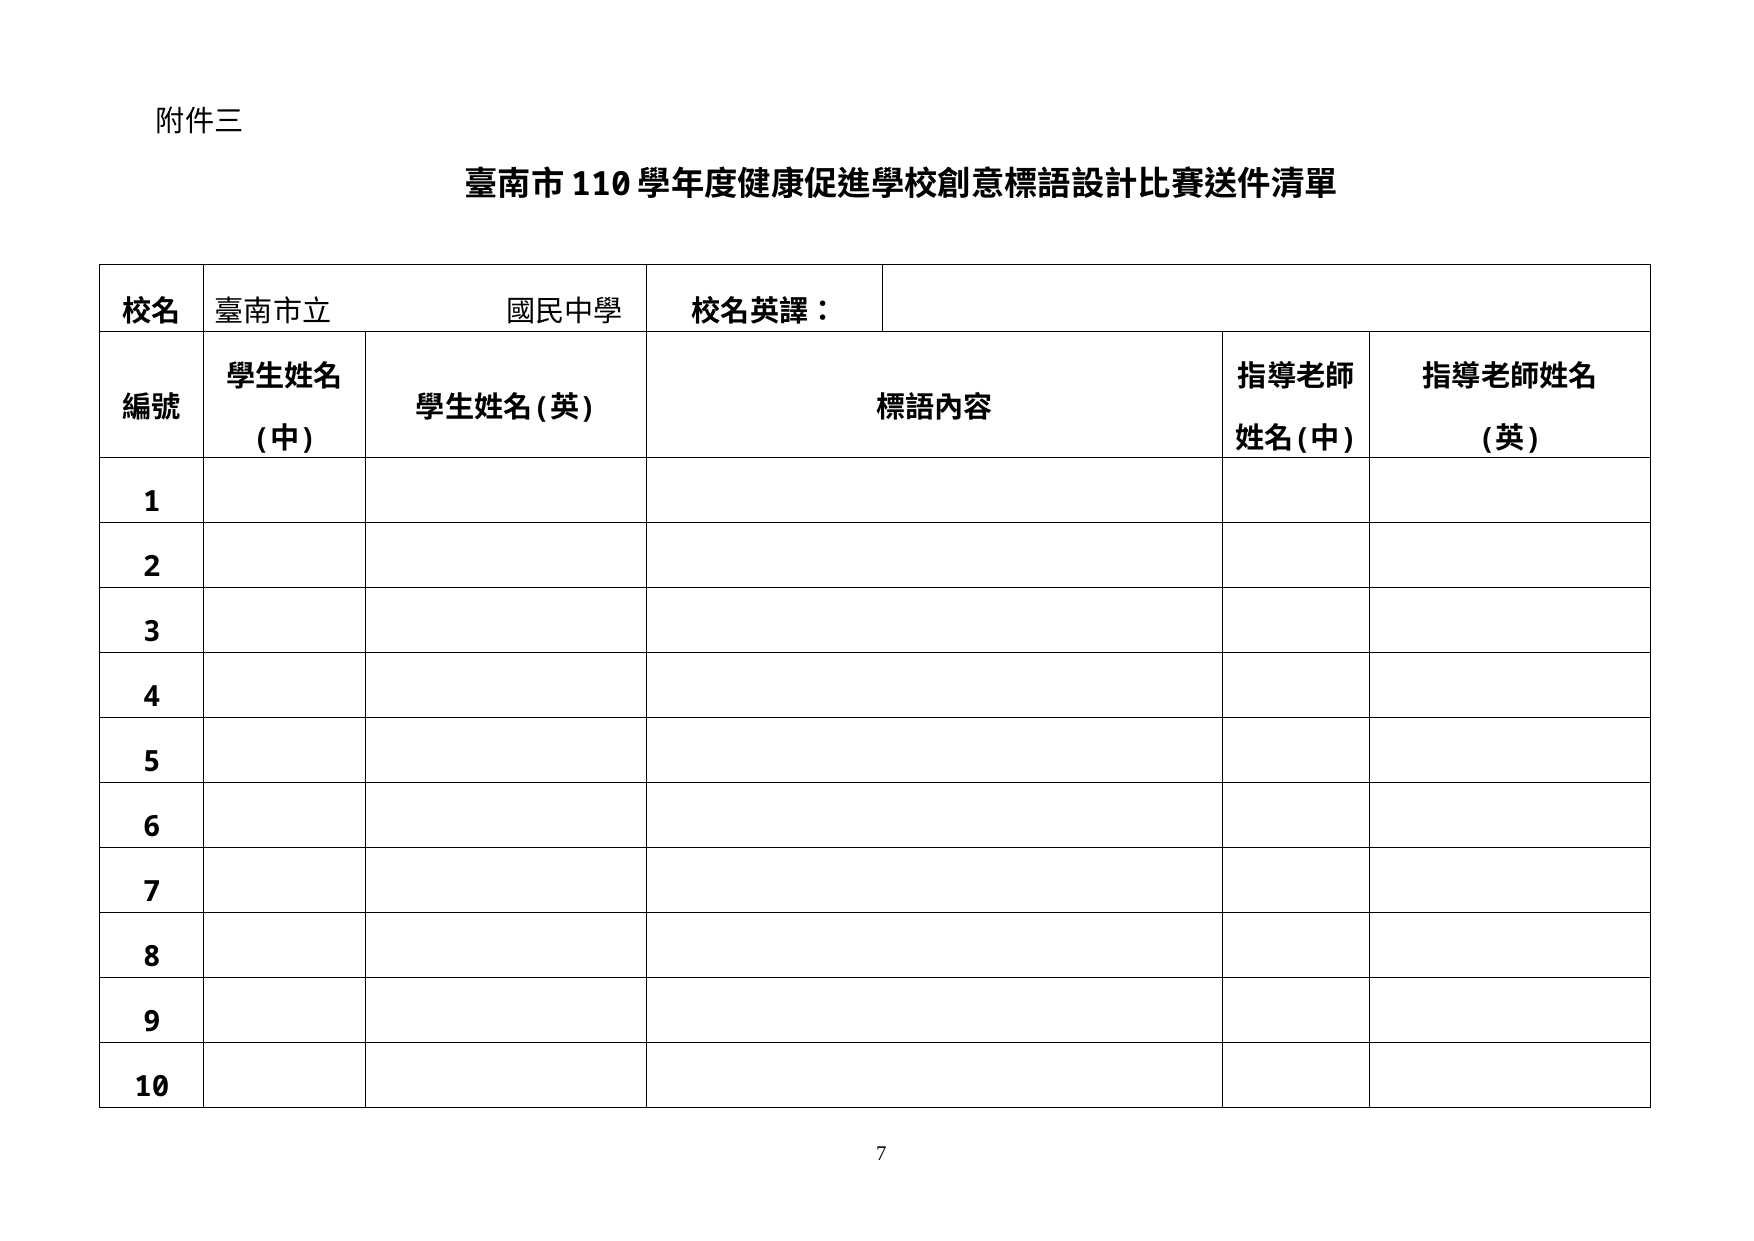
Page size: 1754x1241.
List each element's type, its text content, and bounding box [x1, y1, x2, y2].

table_cell [204, 913, 365, 977]
table_cell [204, 588, 365, 652]
table_cell [1223, 848, 1369, 912]
table_cell [366, 653, 646, 717]
table_cell 指導老師姓名(中) [1223, 332, 1369, 457]
table_cell [1223, 718, 1369, 782]
table_cell [204, 848, 365, 912]
table_cell [204, 1043, 365, 1107]
table_header [883, 265, 1650, 331]
table_cell [1223, 1043, 1369, 1107]
table_cell [1370, 783, 1650, 847]
table_cell [647, 1043, 1222, 1107]
table_cell [1370, 978, 1650, 1042]
table_cell [1223, 458, 1369, 522]
table_cell [647, 783, 1222, 847]
table_cell [366, 523, 646, 587]
table_cell 學生姓名(英) [366, 332, 646, 457]
table_header 校名英譯： [647, 265, 882, 331]
table_cell [647, 978, 1222, 1042]
table_cell 標語內容 [647, 332, 1222, 457]
table_cell [647, 523, 1222, 587]
table_cell [366, 718, 646, 782]
table_cell 7 [100, 848, 203, 912]
table_cell 3 [100, 588, 203, 652]
table_header 臺南市立 國民中學 [204, 265, 646, 331]
table_cell 8 [100, 913, 203, 977]
table_cell 6 [100, 783, 203, 847]
table_cell [1370, 653, 1650, 717]
table_cell [647, 848, 1222, 912]
table_cell [366, 458, 646, 522]
table_cell [1223, 783, 1369, 847]
table_cell [1370, 523, 1650, 587]
table_cell [366, 848, 646, 912]
table_cell [366, 913, 646, 977]
table_cell [1223, 653, 1369, 717]
table_cell 2 [100, 523, 203, 587]
table_cell 1 [100, 458, 203, 522]
table_cell 10 [100, 1043, 203, 1107]
table_cell [366, 1043, 646, 1107]
text 附件三 [156, 77, 1636, 139]
table_cell [1370, 458, 1650, 522]
table_cell [204, 718, 365, 782]
table_cell 編號 [100, 332, 203, 457]
table_cell [1370, 588, 1650, 652]
table_cell 5 [100, 718, 203, 782]
table_cell [366, 783, 646, 847]
table_cell 9 [100, 978, 203, 1042]
table_header 校名 [100, 265, 203, 331]
table_cell [204, 978, 365, 1042]
table_cell 4 [100, 653, 203, 717]
table_cell 指導老師姓名 (英) [1370, 332, 1650, 457]
table_cell [366, 978, 646, 1042]
table_cell [204, 458, 365, 522]
table_cell [1370, 848, 1650, 912]
table_cell [1223, 588, 1369, 652]
table_cell [1223, 523, 1369, 587]
table_cell [1370, 913, 1650, 977]
table_cell [1370, 718, 1650, 782]
table_cell [647, 718, 1222, 782]
table_cell [647, 458, 1222, 522]
table_cell [204, 653, 365, 717]
table_cell [204, 523, 365, 587]
table_cell [1223, 913, 1369, 977]
table_cell [204, 783, 365, 847]
table_cell [647, 653, 1222, 717]
table_cell [1223, 978, 1369, 1042]
table_cell [1370, 1043, 1650, 1107]
table_cell 學生姓名(中) [204, 332, 365, 457]
table_cell [366, 588, 646, 652]
text 臺南市110學年度健康促進學校創意標語設計比賽送件清單 [166, 139, 1636, 202]
table_cell [647, 913, 1222, 977]
table_cell [647, 588, 1222, 652]
